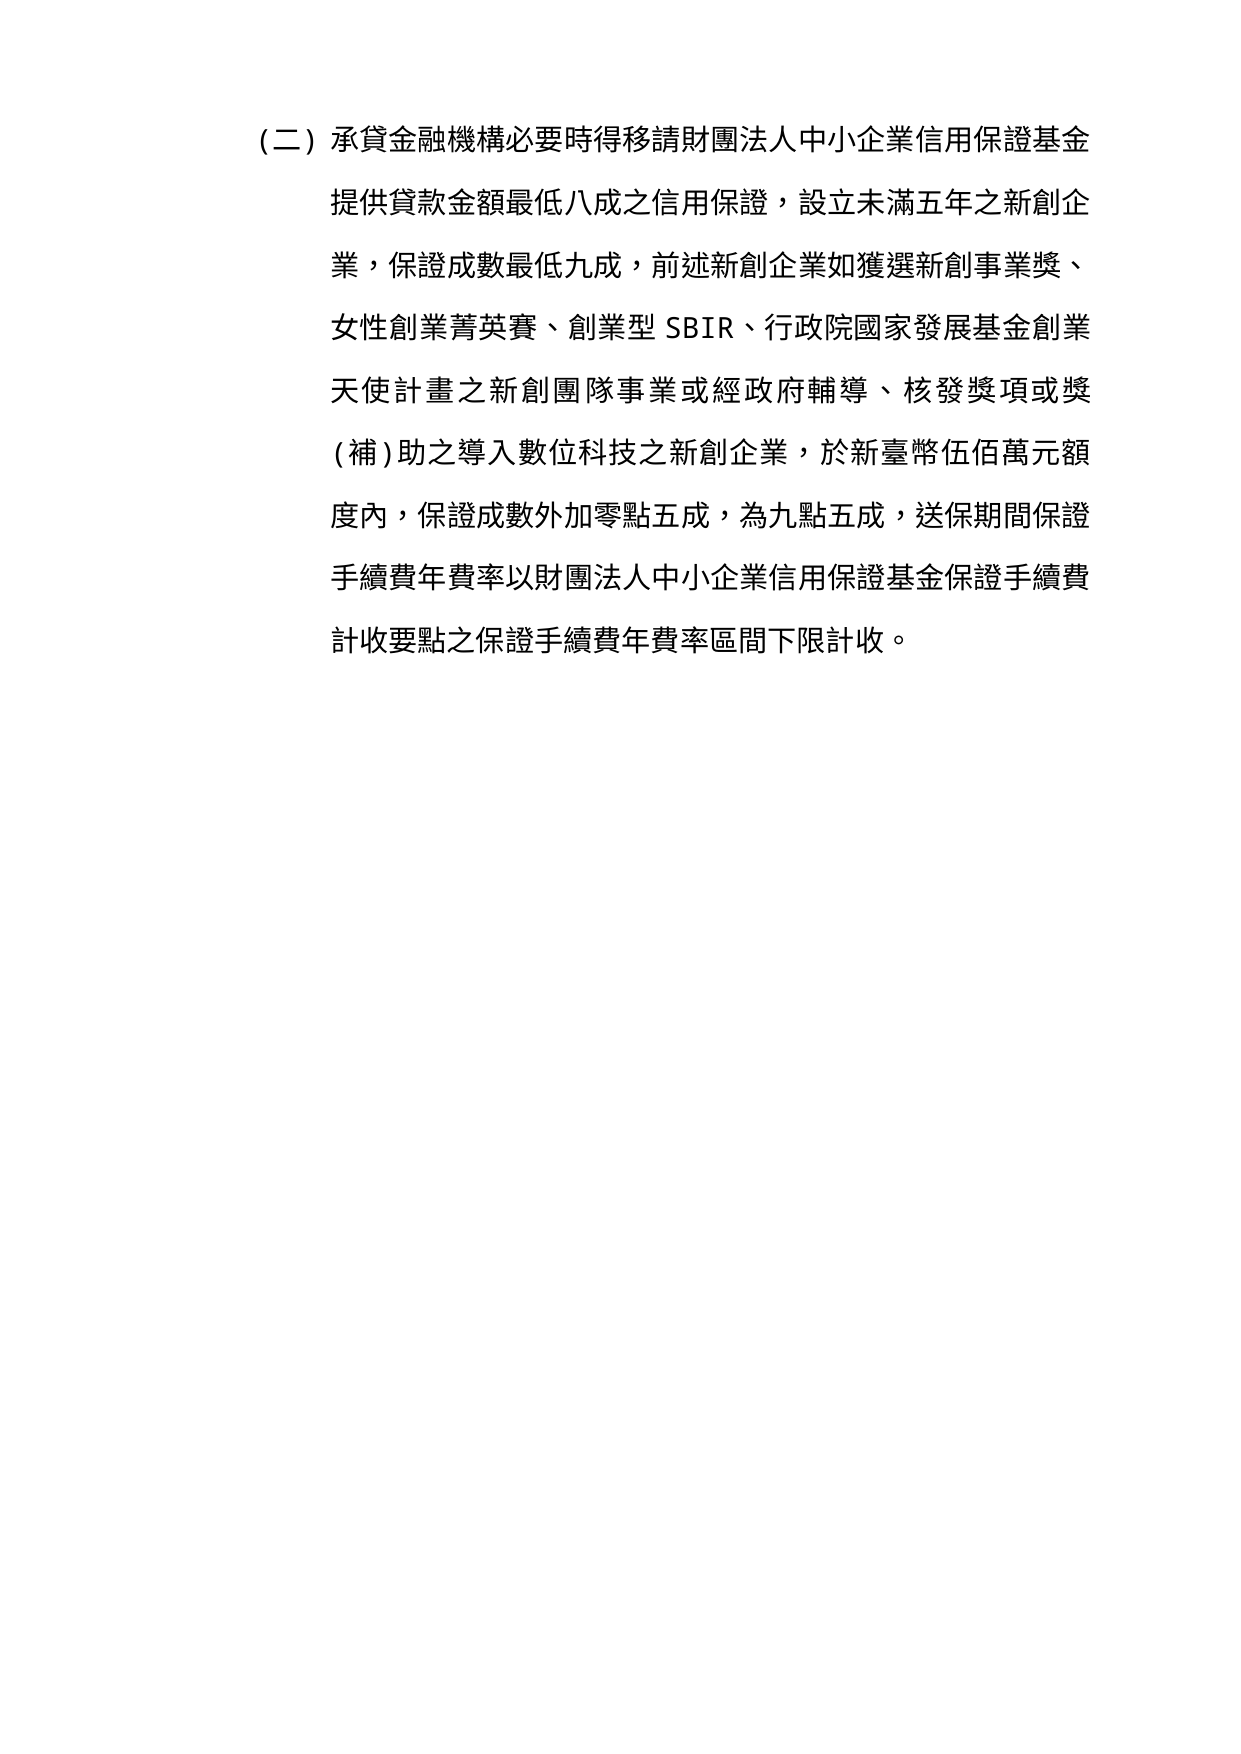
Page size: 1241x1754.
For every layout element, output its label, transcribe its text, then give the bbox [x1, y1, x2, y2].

list 承貸金融機構必要時得移請財團法人中小企業信用保證基金提供貸款金額最低八成之信用保證，設立未滿五年之新創企業，保證成數最低九成，前述新創企業如獲選新創事業獎、女性創業菁英賽、創業型SBIR、行政院國家發展基金創業天使計畫之新創團隊事業或經政府輔導、核發獎項或獎(補)助之導入數位科技之新創企業，於新臺幣伍佰萬元額度內，保證成數外加零點五成，為九點五成，送保期間保證手續費年費率以財團法人中小企業信用保證基金保證手續費計收要點之保證手續費年費率區間下限計收。 [255, 97, 1092, 659]
